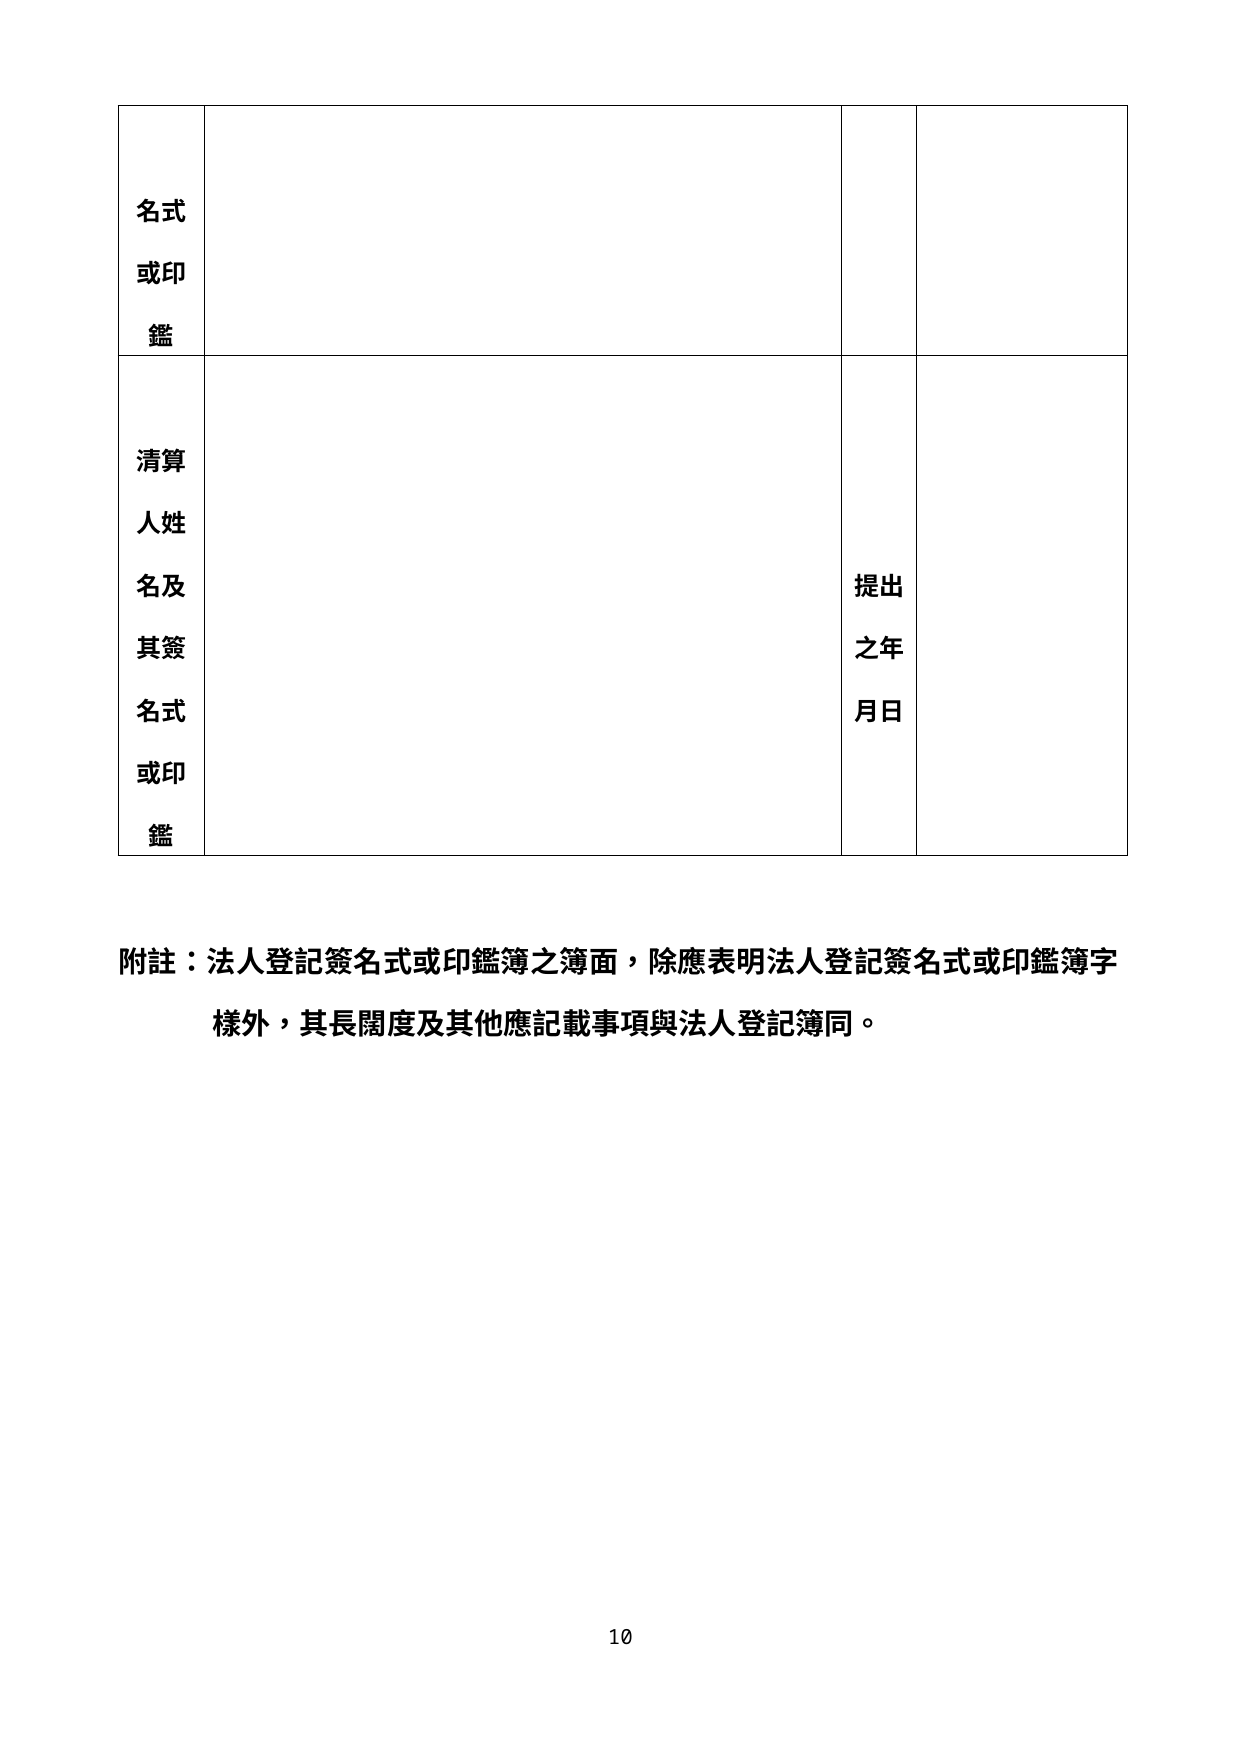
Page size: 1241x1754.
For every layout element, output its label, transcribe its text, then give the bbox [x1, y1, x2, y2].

table_cell 清算人姓名及其簽名式或印鑑 [119, 356, 204, 855]
table_cell [842, 106, 916, 355]
table_cell [917, 356, 1127, 855]
text 附註：法人登記簽名式或印鑑簿之簿面，除應表明法人登記簽名式或印鑑簿字 樣外，其長闊度及其他應記載事項與法人登記簿同。 [118, 918, 1122, 1043]
table_cell [205, 106, 841, 355]
table_cell [917, 106, 1127, 355]
table_cell [205, 356, 841, 855]
table_cell 提出之年月日 [842, 356, 916, 855]
table_cell 名式或印鑑 [119, 106, 204, 355]
